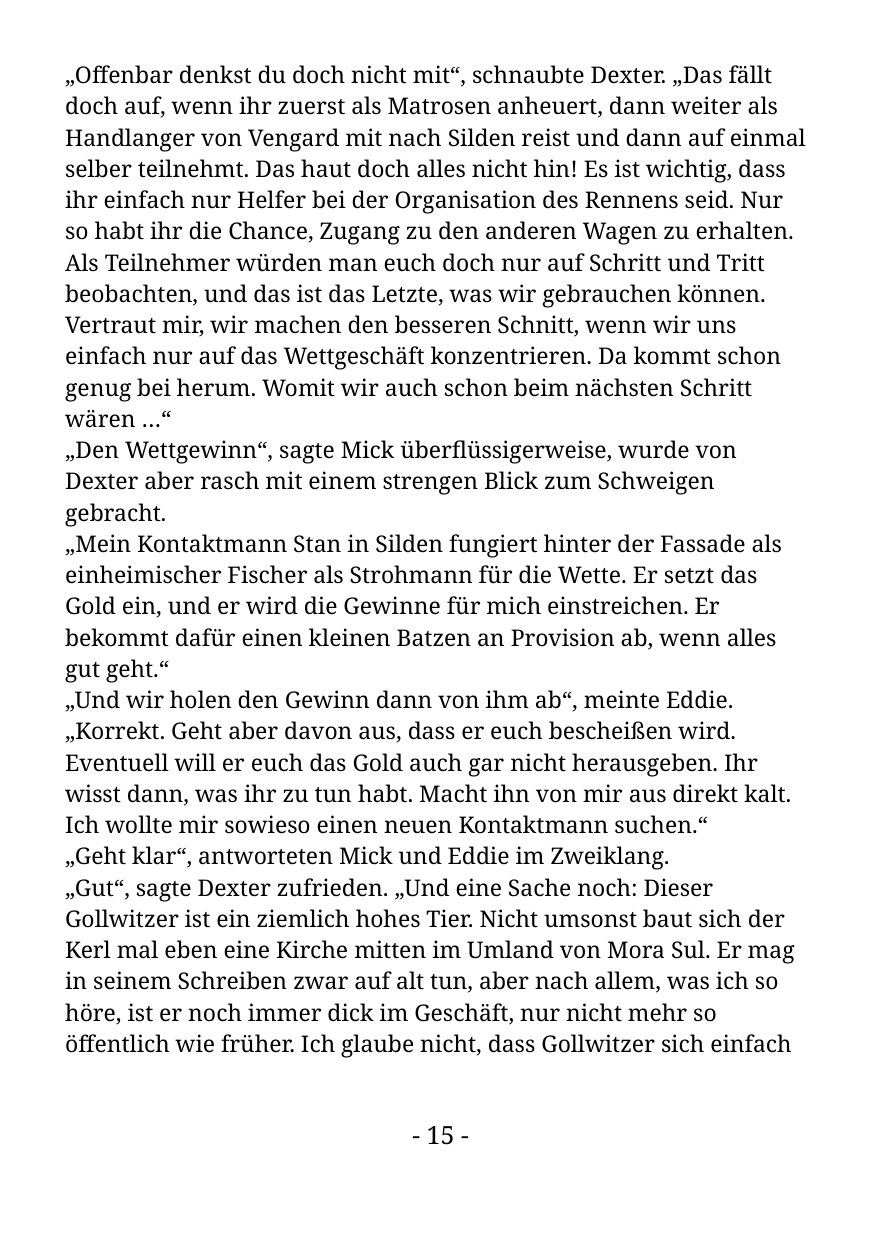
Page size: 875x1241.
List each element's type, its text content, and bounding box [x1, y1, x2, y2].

text „Geht klar“, antworteten Mick und Eddie im Zweiklang. [65, 840, 809, 872]
text „Gut“, sagte Dexter zufrieden. „Und eine Sache noch: Dieser Gollwitzer ist ein ziemlich hohes Tier. Nicht umsonst baut sich der Kerl mal eben eine Kirche mitten im Umland von Mora Sul. Er mag in seinem Schreiben zwar auf alt tun, aber nach allem, was ich so höre, ist er noch immer dick im Geschäft, nur nicht mehr so öffentlich wie früher. Ich glaube nicht, dass Gollwitzer sich einfach [65, 872, 809, 1059]
text „Korrekt. Geht aber davon aus, dass er euch bescheißen wird. Eventuell will er euch das Gold auch gar nicht herausgeben. Ihr wisst dann, was ihr zu tun habt. Macht ihn von mir aus direkt kalt. Ich wollte mir sowieso einen neuen Kontaktmann suchen.“ [65, 715, 809, 840]
text „Offenbar denkst du doch nicht mit“, schnaubte Dexter. „Das fällt doch auf, wenn ihr zuerst als Matrosen anheuert, dann weiter als Handlanger von Vengard mit nach Silden reist und dann auf einmal selber teilnehmt. Das haut doch alles nicht hin! Es ist wichtig, dass ihr einfach nur Helfer bei der Organisation des Rennens seid. Nur so habt ihr die Chance, Zugang zu den anderen Wagen zu erhalten. Als Teilnehmer würden man euch doch nur auf Schritt und Tritt beobachten, und das ist das Letzte, was wir gebrauchen können. Vertraut mir, wir machen den besseren Schnitt, wenn wir uns einfach nur auf das Wettgeschäft konzentrieren. Da kommt schon genug bei herum. Womit wir auch schon beim nächsten Schritt wären …“ [65, 59, 809, 434]
text „Den Wettgewinn“, sagte Mick überflüssigerweise, wurde von Dexter aber rasch mit einem strengen Blick zum Schweigen gebracht. [65, 434, 809, 528]
text „Und wir holen den Gewinn dann von ihm ab“, meinte Eddie. [65, 684, 809, 715]
text „Mein Kontaktmann Stan in Silden fungiert hinter der Fassade als einheimischer Fischer als Strohmann für die Wette. Er setzt das Gold ein, und er wird die Gewinne für mich einstreichen. Er bekommt dafür einen kleinen Batzen an Provision ab, wenn alles gut geht.“ [65, 528, 809, 684]
